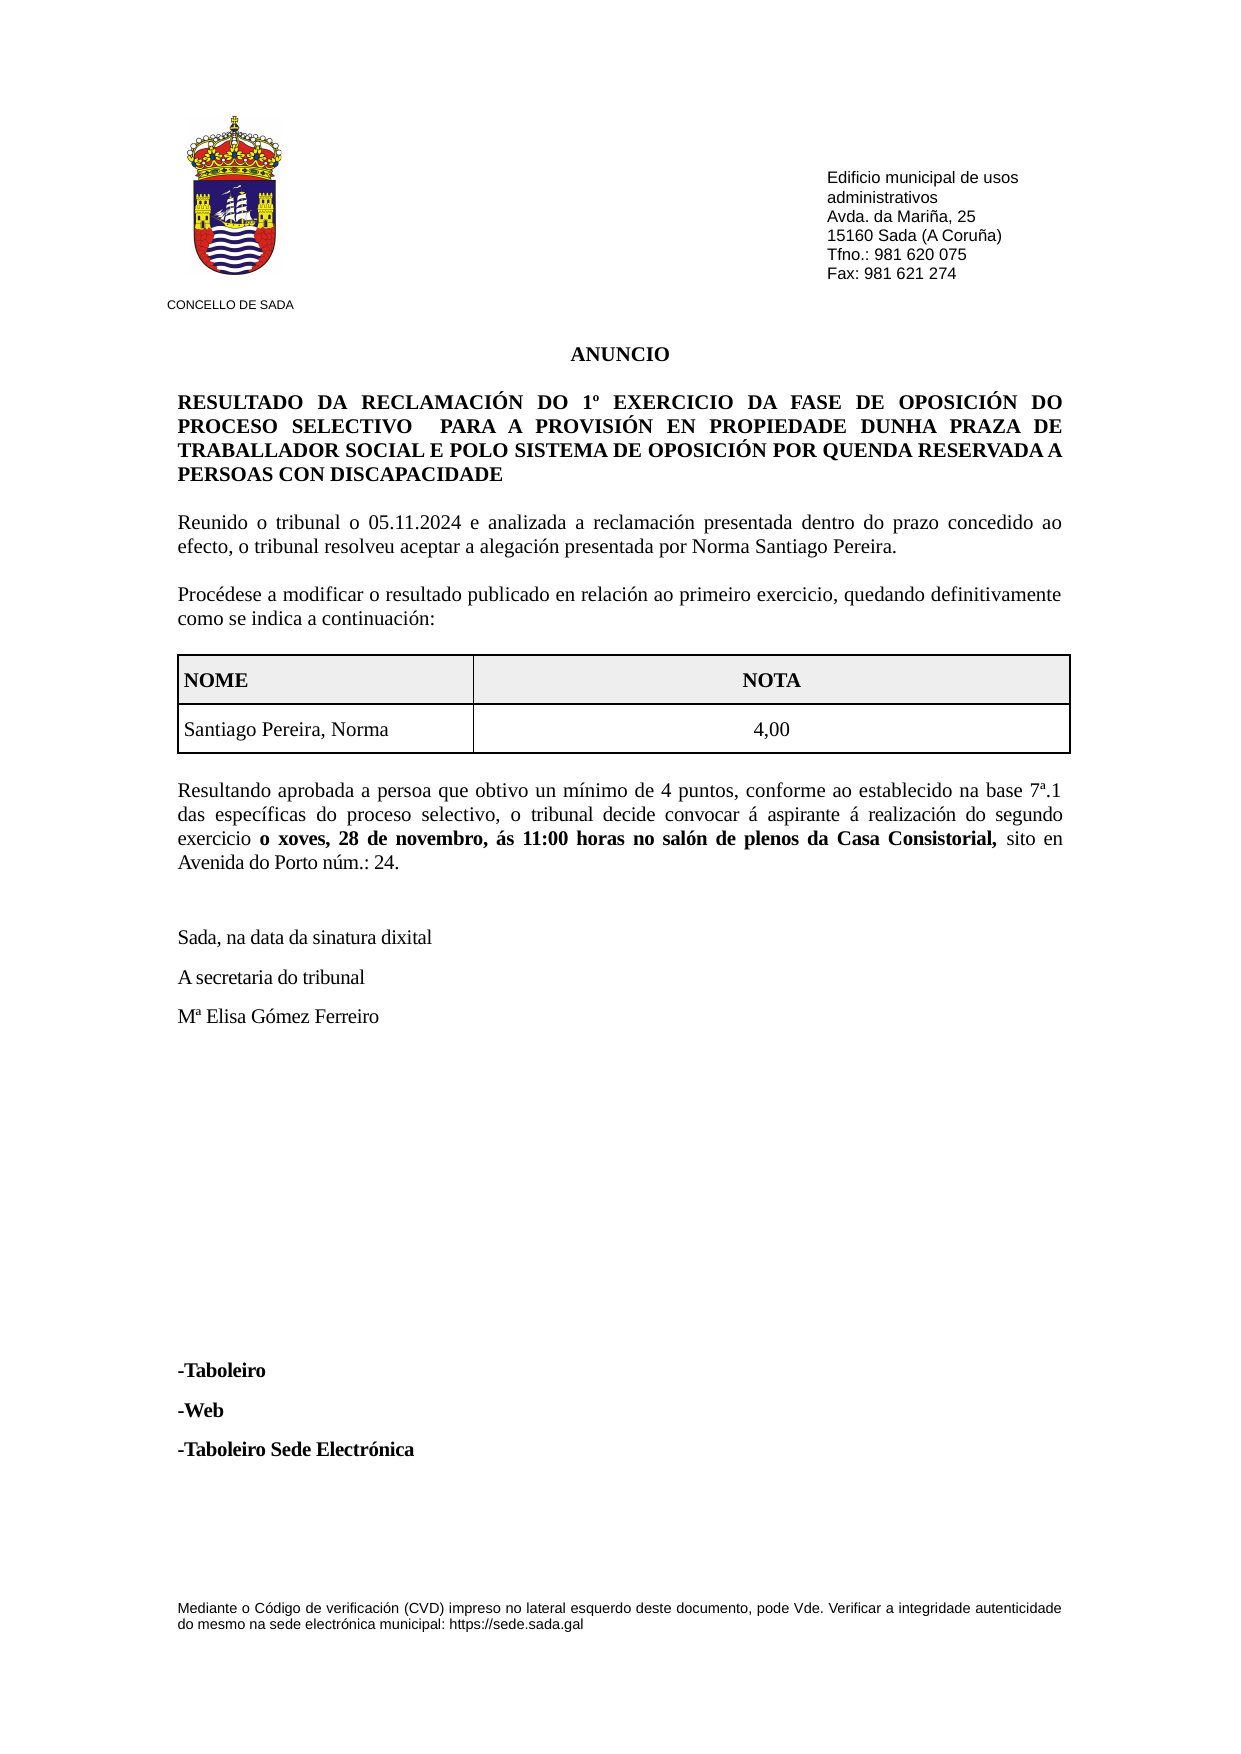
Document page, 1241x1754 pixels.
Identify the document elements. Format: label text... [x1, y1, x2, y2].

text Resultando aprobada a persoa que obtivo un mínimo de 4 puntos, conforme ao establecido na base 7ª.1 das específicas do proceso selectivo, o tribunal decide convocar á aspirante á realización do segundo exercicio o xoves, 28 de novembro, ás 11:00 horas no salón de plenos da Casa Consistorial, sito en Avenida do Porto núm.: 24. [177, 778, 1063, 874]
text -Web [177, 1398, 1063, 1422]
text Procédese a modificar o resultado publicado en relación ao primeiro exercicio, quedando definitivamente como se indica a continuación: [177, 582, 1063, 630]
text A secretaria do tribunal [177, 964, 1063, 989]
table_header NOTA [474, 656, 1069, 703]
table_cell Santiago Pereira, Norma [179, 705, 473, 752]
text -Taboleiro Sede Electrónica [177, 1437, 1063, 1461]
text ANUNCIO [177, 341, 1063, 366]
text Sada, na data da sinatura dixital [177, 925, 1063, 949]
text -Taboleiro [177, 1358, 1063, 1382]
table_header NOME [179, 656, 473, 703]
text RESULTADO DA RECLAMACIÓN DO 1º EXERCICIO DA FASE DE OPOSICIÓN DO PROCESO SELECTIVO PARA A PROVISIÓN EN PROPIEDADE DUNHA PRAZA DE TRABALLADOR SOCIAL E POLO SISTEMA DE OPOSICIÓN POR QUENDA RESERVADA A PERSOAS CON DISCAPACIDADE [177, 389, 1063, 486]
picture [187, 116, 282, 275]
table_cell 4,00 [474, 705, 1069, 752]
text Reunido o tribunal o 05.11.2024 e analizada a reclamación presentada dentro do prazo concedido ao efecto, o tribunal resolveu aceptar a alegación presentada por Norma Santiago Pereira. [177, 510, 1063, 558]
text Mª Elisa Gómez Ferreiro [177, 1004, 1063, 1028]
